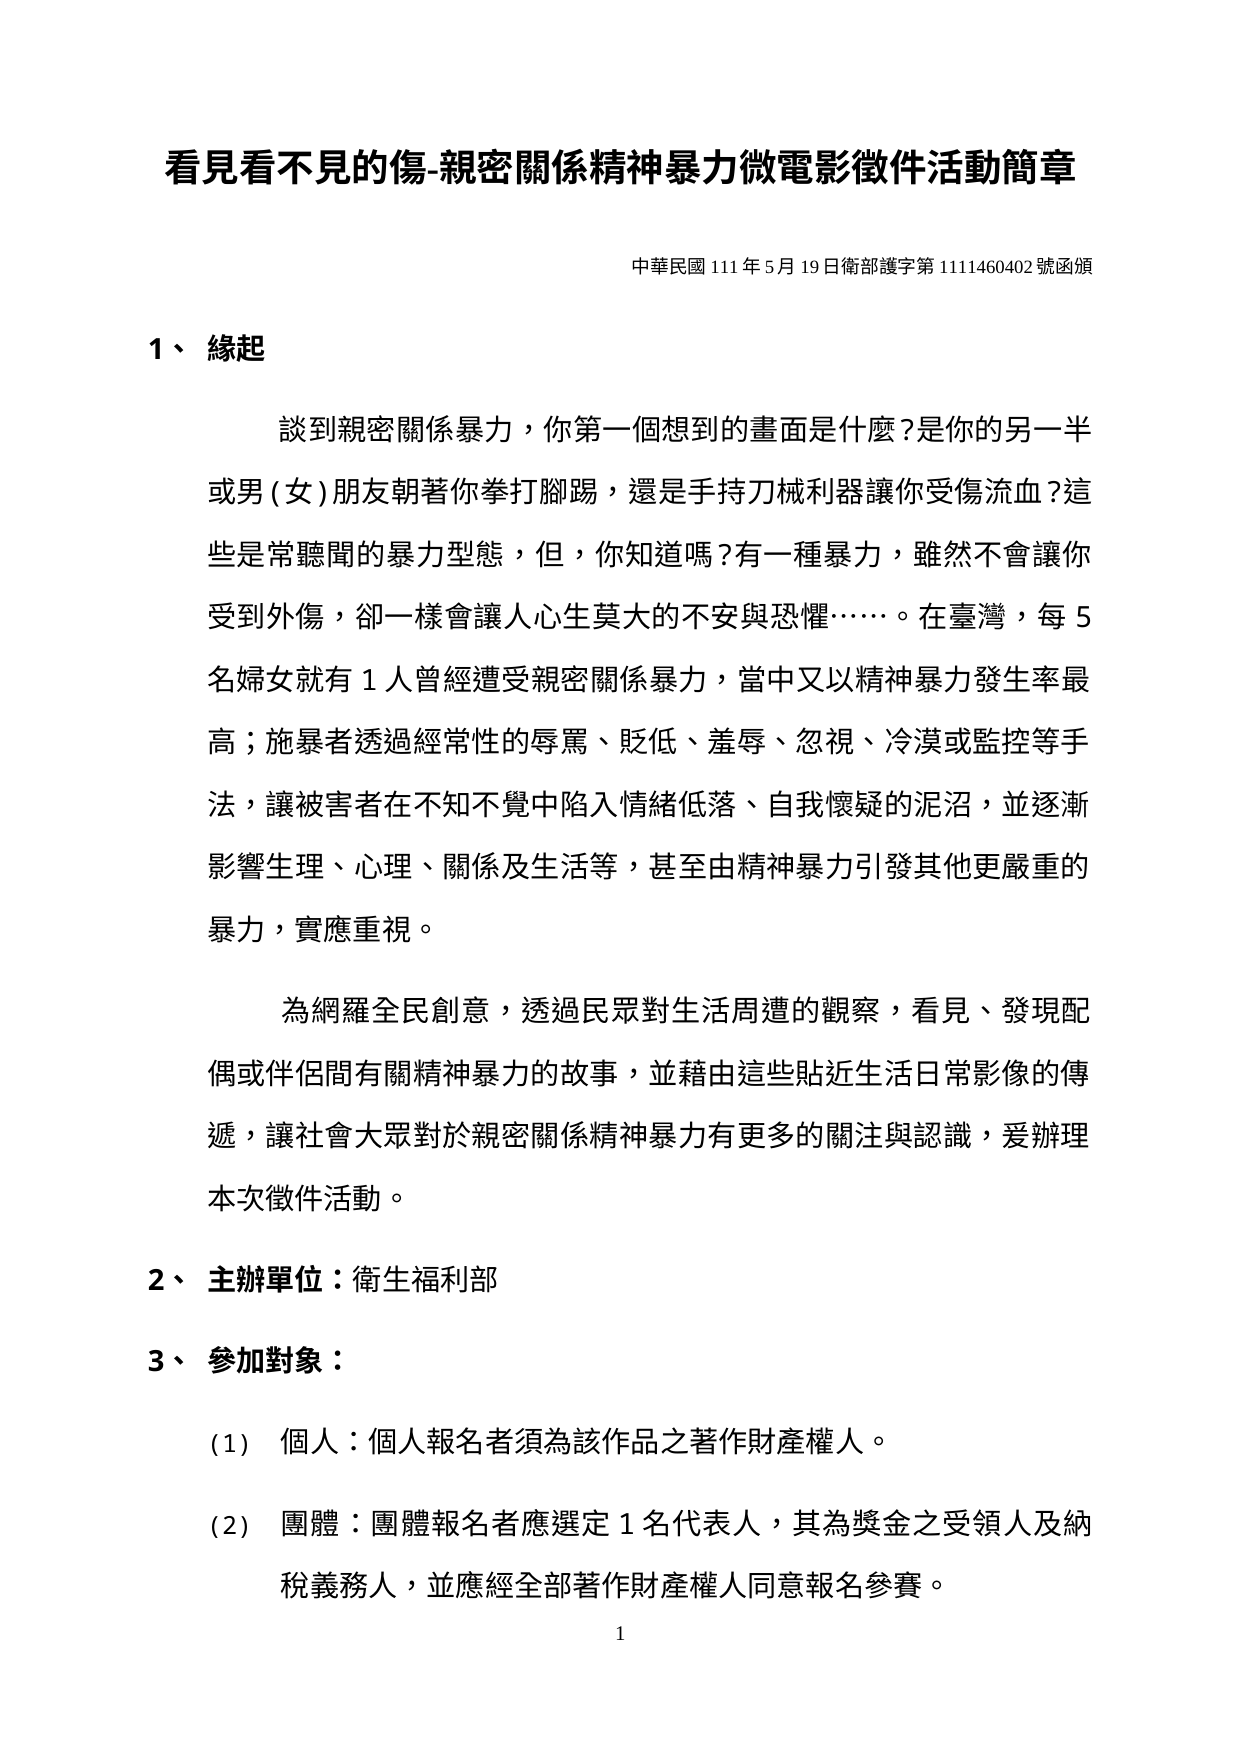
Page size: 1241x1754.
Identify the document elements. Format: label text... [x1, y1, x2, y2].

text 為網羅全民創意，透過民眾對生活周遭的觀察，看見、發現配偶或伴侶間有關精神暴力的故事，並藉由這些貼近生活日常影像的傳遞，讓社會大眾對於親密關係精神暴力有更多的關注與認識，爰辦理本次徵件活動。 [207, 967, 1092, 1217]
text 中華民國111年5月19日衛部護字第1111460402號函頒 [148, 223, 1092, 286]
list 參加對象： [148, 1317, 1092, 1380]
list 個人：個人報名者須為該作品之著作財產權人。 [207, 1398, 1092, 1461]
list 團體：團體報名者應選定1名代表人，其為獎金之受領人及納稅義務人，並應經全部著作財產權人同意報名參賽。 [207, 1480, 1092, 1605]
list 緣起 [148, 305, 1092, 367]
list 主辦單位：衛生福利部 [148, 1236, 1092, 1298]
text 看見看不見的傷-親密關係精神暴力微電影徵件活動簡章 [148, 123, 1092, 186]
text 談到親密關係暴力，你第一個想到的畫面是什麼?是你的另一半或男(女)朋友朝著你拳打腳踢，還是手持刀械利器讓你受傷流血?這些是常聽聞的暴力型態，但，你知道嗎?有一種暴力，雖然不會讓你受到外傷，卻一樣會讓人心生莫大的不安與恐懼……。在臺灣，每5名婦女就有1人曾經遭受親密關係暴力，當中又以精神暴力發生率最高；施暴者透過經常性的辱罵、貶低、羞辱、忽視、冷漠或監控等手法，讓被害者在不知不覺中陷入情緒低落、自我懷疑的泥沼，並逐漸影響生理、心理、關係及生活等，甚至由精神暴力引發其他更嚴重的暴力，實應重視。 [207, 386, 1092, 948]
